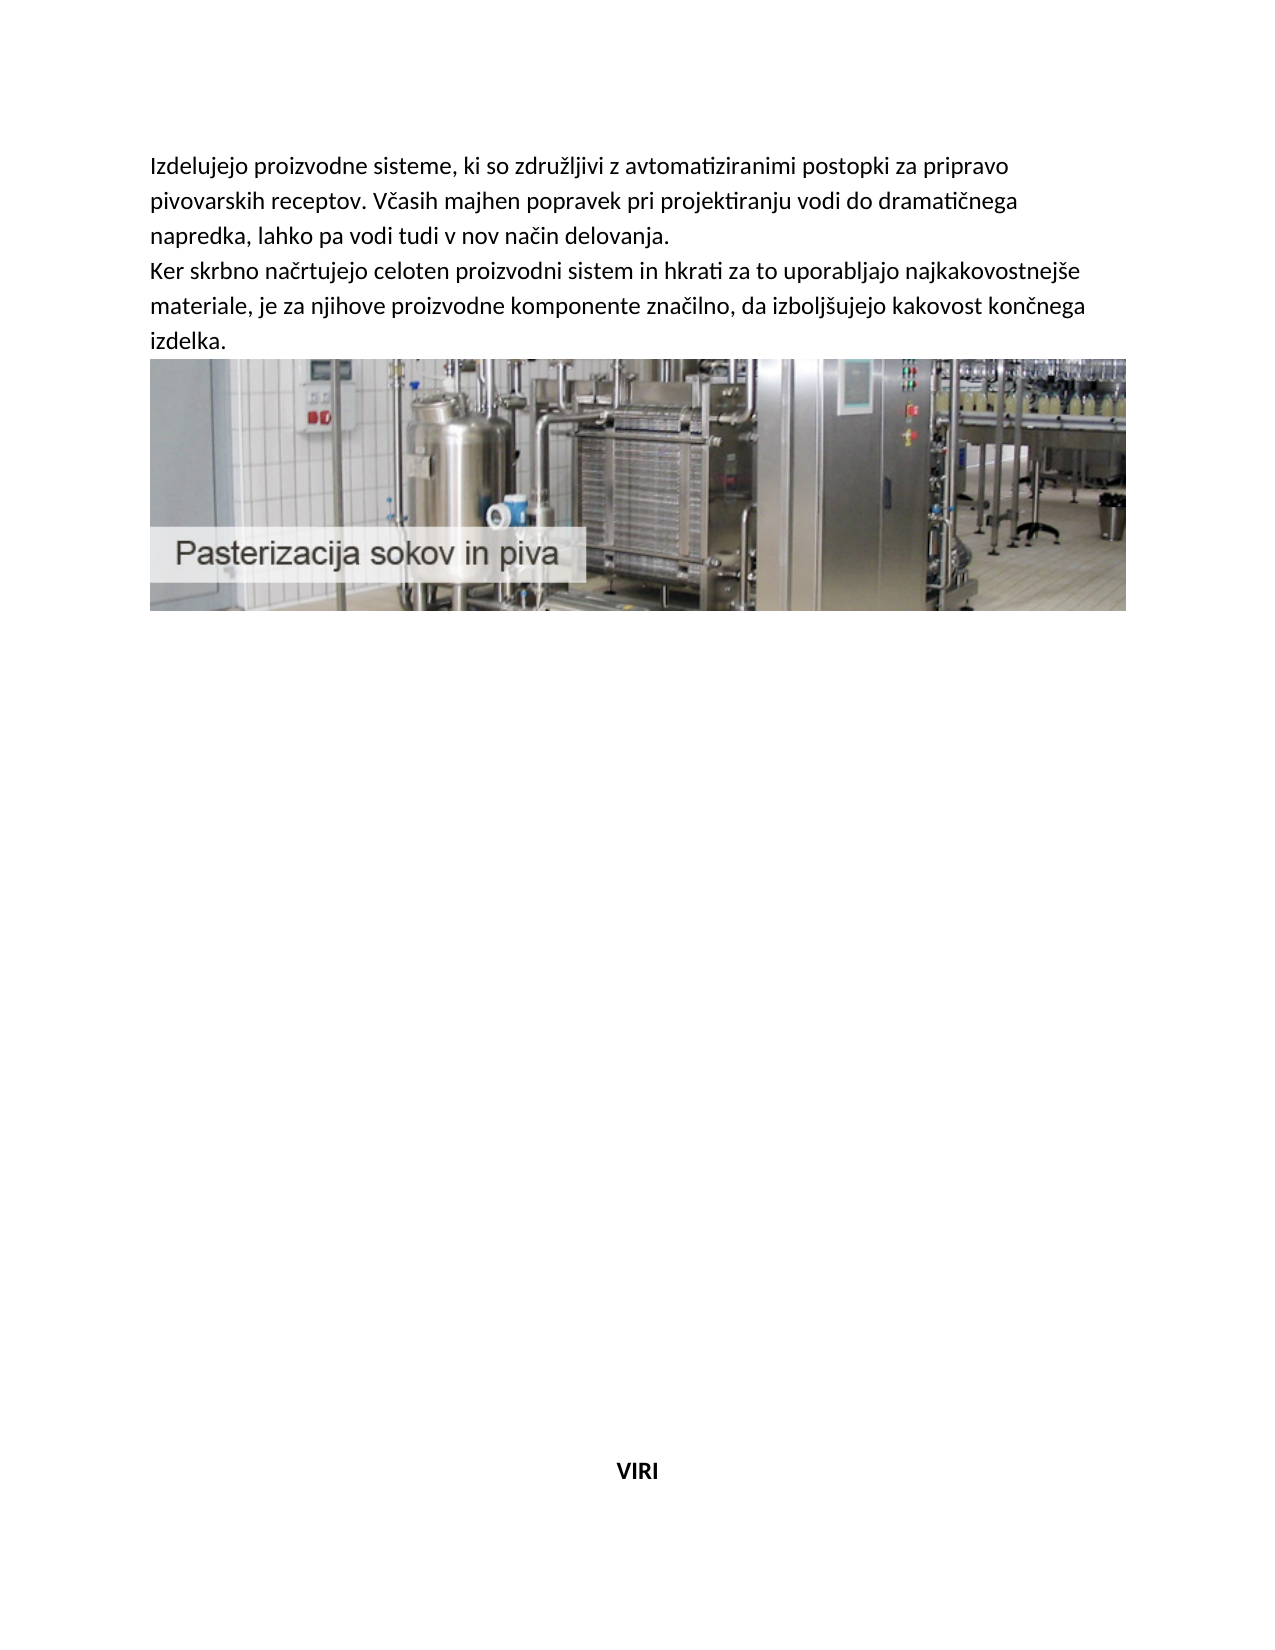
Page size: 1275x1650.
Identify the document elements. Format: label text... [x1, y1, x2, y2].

text Izdelujejo proizvodne sisteme, ki so združljivi z avtomatiziranimi postopki za pripravo pivovarskih receptov. Včasih majhen popravek pri projektiranju vodi do dramatičnega napredka, lahko pa vodi tudi v nov način delovanja. Ker skrbno načrtujejo celoten proizvodni sistem in hkrati za to uporabljajo najkakovostnejše materiale, je za njihove proizvodne komponente značilno, da izboljšujejo kakovost končnega izdelka. [150, 150, 1125, 356]
picture [150, 359, 1126, 611]
text VIRI [150, 1455, 1125, 1485]
